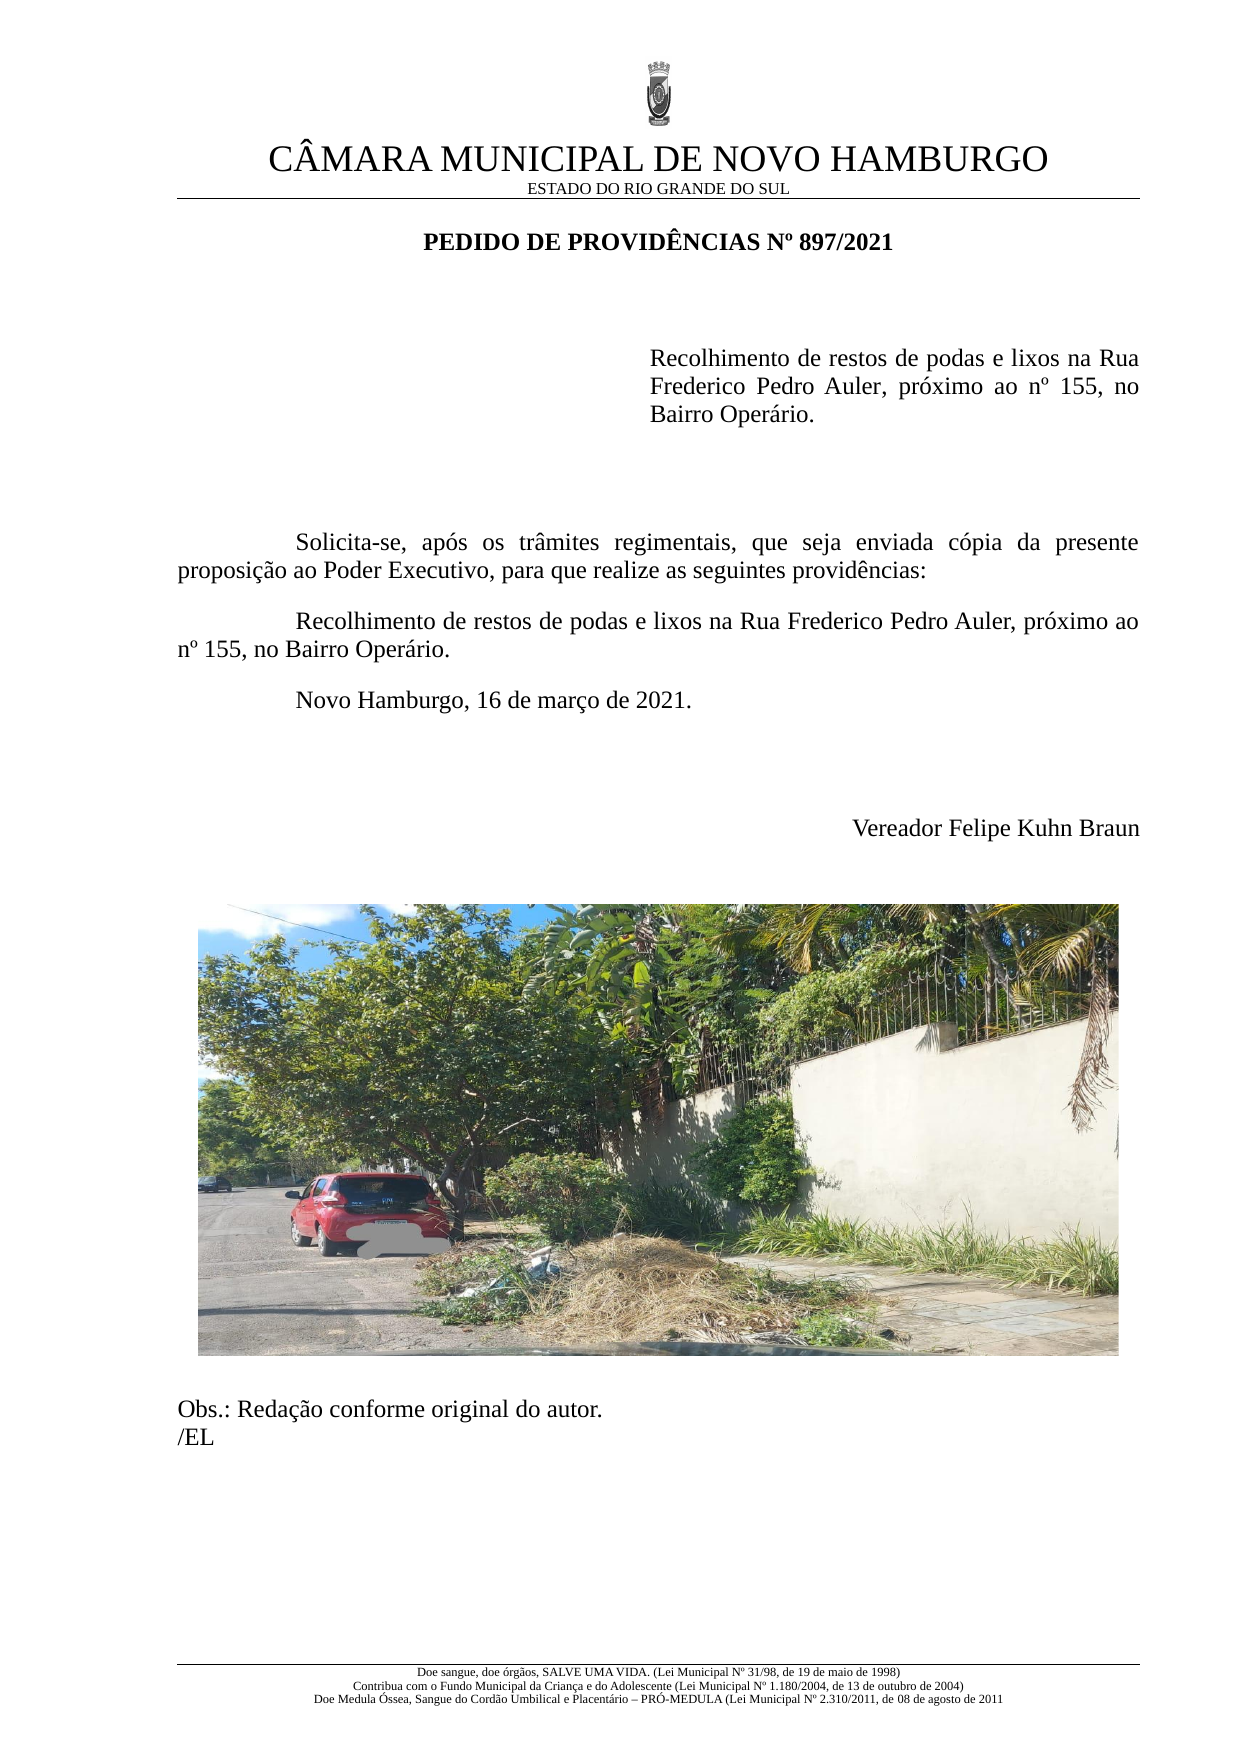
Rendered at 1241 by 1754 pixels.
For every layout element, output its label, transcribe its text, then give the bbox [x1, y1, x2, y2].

text PEDIDO DE PROVIDÊNCIAS Nº 897/2021 [177, 228, 1140, 256]
text Vereador Felipe Kuhn Braun [177, 814, 1140, 842]
text Novo Hamburgo, 16 de março de 2021. [177, 686, 1140, 714]
text /EL [177, 1423, 1140, 1451]
text Solicita-se, após os trâmites regimentais, que seja enviada cópia da presente proposição ao Poder Executivo, para que realize as seguintes providências: [177, 528, 1140, 583]
text Recolhimento de restos de podas e lixos na Rua Frederico Pedro Auler, próximo ao nº 155, no Bairro Operário. [177, 607, 1140, 662]
text Obs.: Redação conforme original do autor. [177, 1395, 1140, 1423]
picture [198, 904, 1119, 1356]
text Recolhimento de restos de podas e lixos na Rua Frederico Pedro Auler, próximo ao nº 155, no Bairro Operário. [649, 344, 1140, 428]
